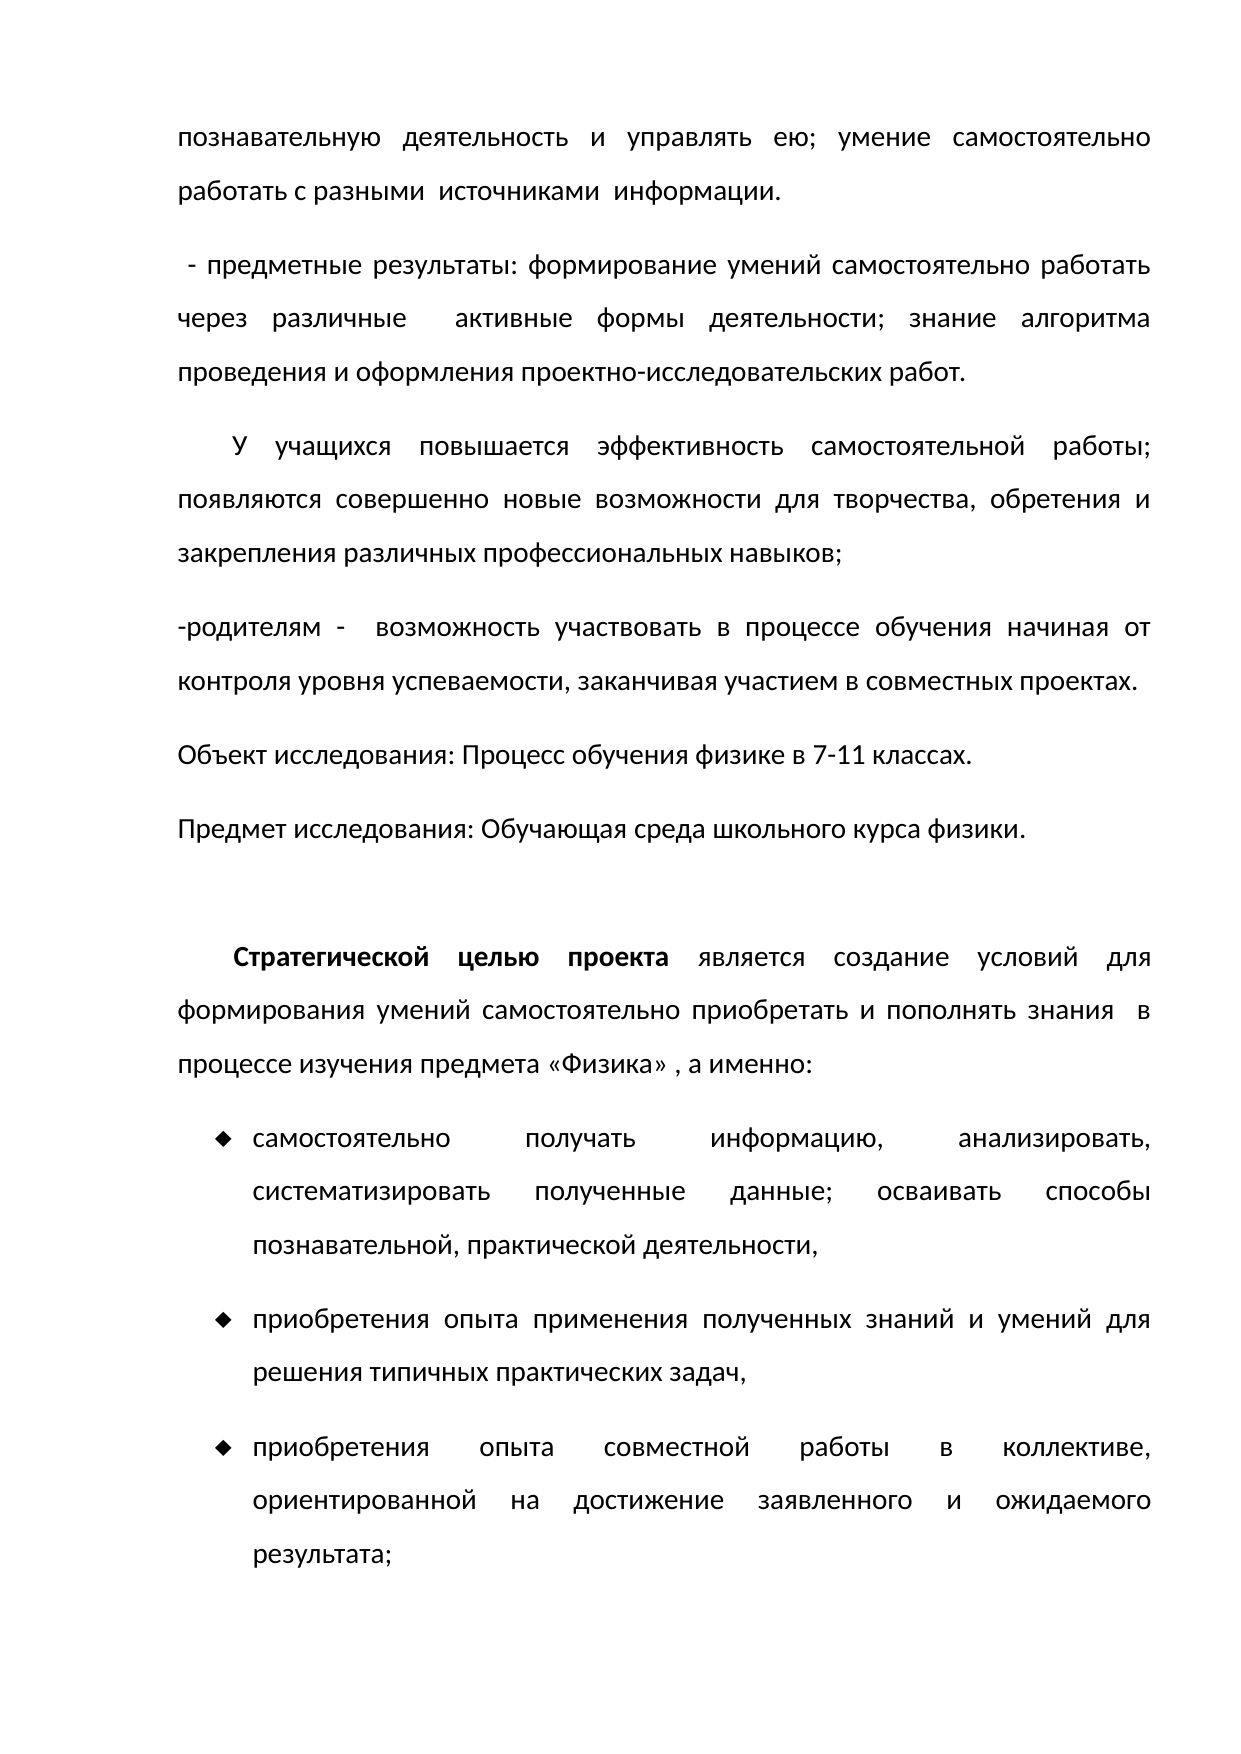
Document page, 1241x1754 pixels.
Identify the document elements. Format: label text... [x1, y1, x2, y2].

list приобретения опыта применения полученных знаний и умений для решения типичных практических задач, [215, 1300, 1152, 1389]
text -родителям - возможность участвовать в процессе обучения начиная от контроля уровня успеваемости, заканчивая участием в совместных проектах. [177, 608, 1152, 697]
list приобретения опыта совместной работы в коллективе, ориентированной на достижение заявленного и ожидаемого результата; [215, 1428, 1152, 1570]
text познавательную деятельность и управлять ею; умение самостоятельно работать с разными источниками информации. [177, 118, 1152, 207]
text - предметные результаты: формирование умений самостоятельно работать через различные активные формы деятельности; знание алгоритма проведения и оформления проектно-исследовательских работ. [177, 246, 1152, 388]
text Объект исследования: Процесс обучения физике в 7-11 классах. [177, 736, 1152, 771]
list самостоятельно получать информацию, анализировать, систематизировать полученные данные; осваивать способы познавательной, практической деятельности, [215, 1119, 1152, 1261]
text Стратегической целью проекта является создание условий для формирования умений самостоятельно приобретать и пополнять знания в процессе изучения предмета «Физика» , а именно: [177, 938, 1152, 1080]
text У учащихся повышается эффективность самостоятельной работы; появляются совершенно новые возможности для творчества, обретения и закрепления различных профессиональных навыков; [177, 427, 1152, 569]
text Предмет исследования: Обучающая среда школьного курса физики. [177, 810, 1152, 846]
